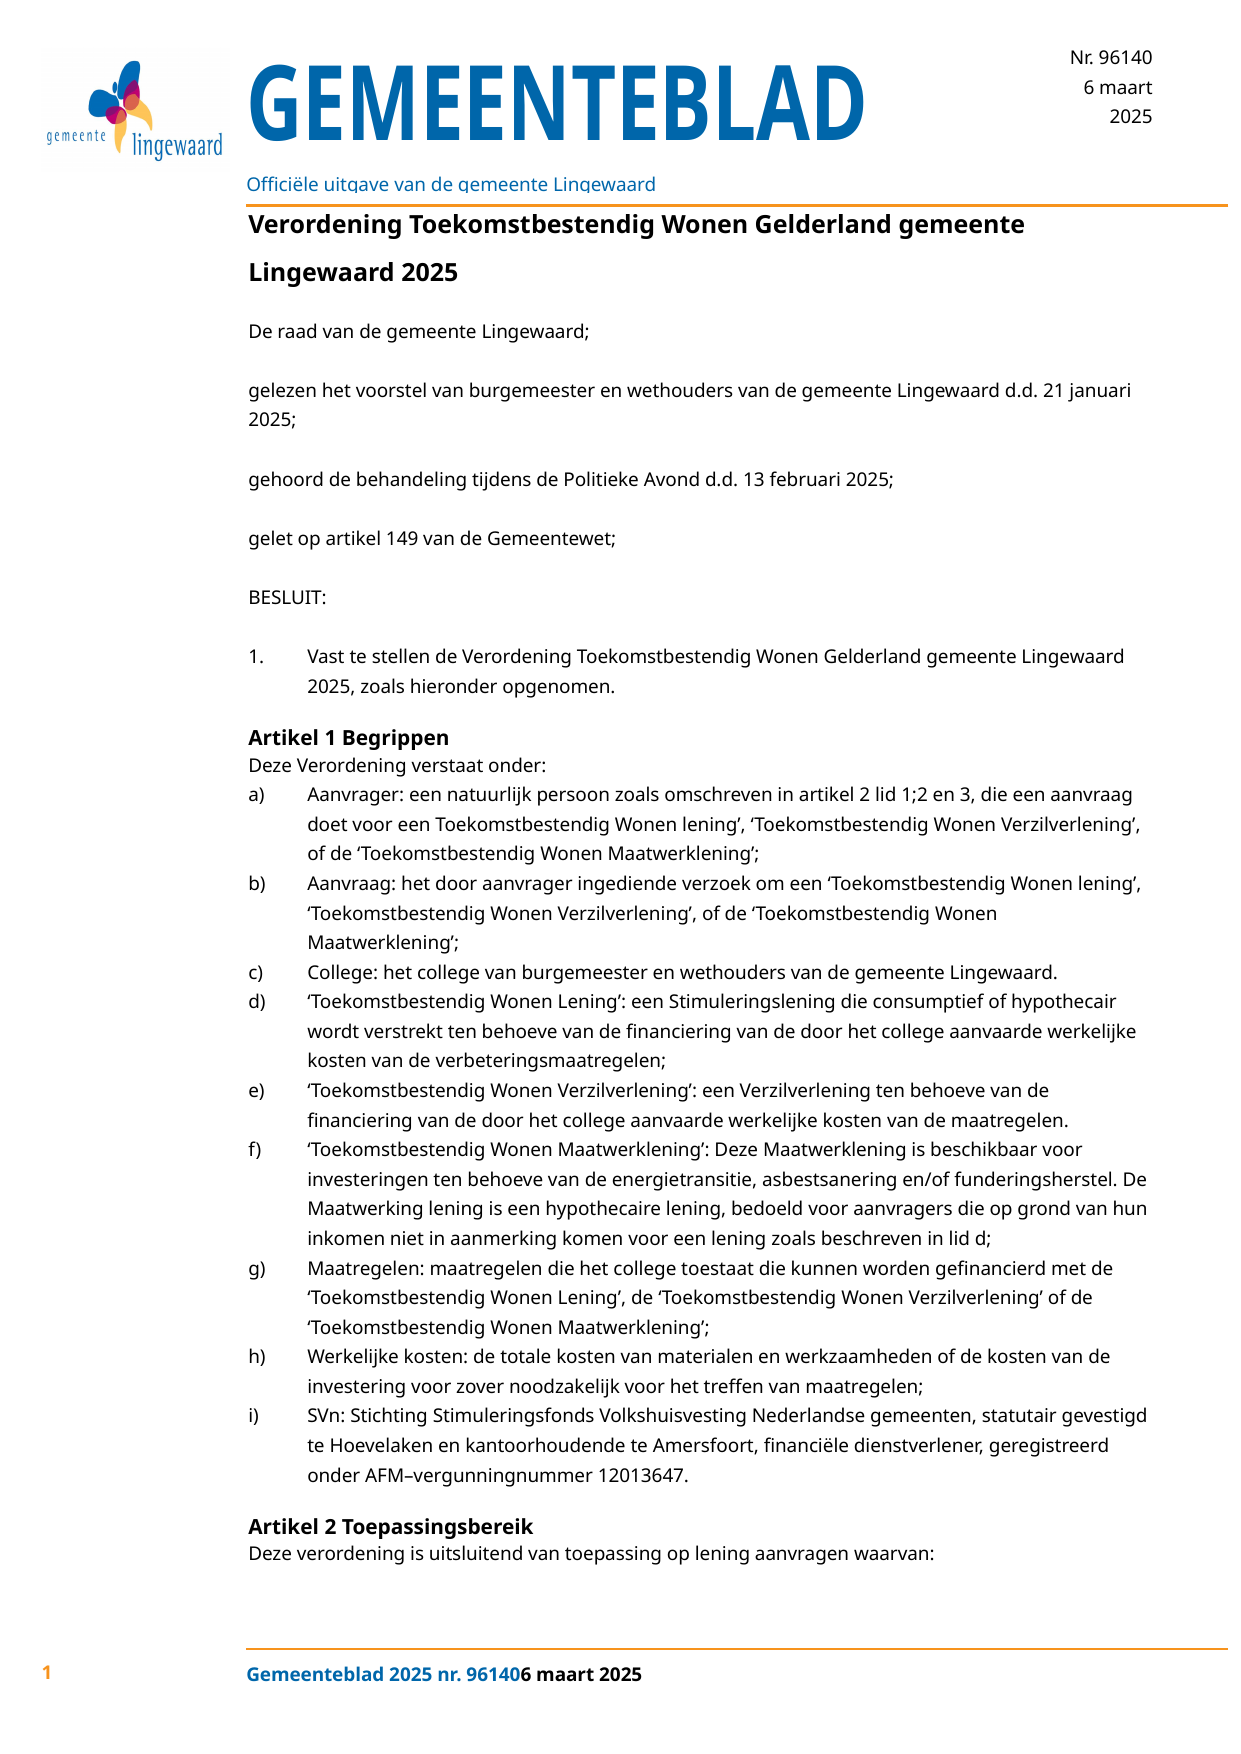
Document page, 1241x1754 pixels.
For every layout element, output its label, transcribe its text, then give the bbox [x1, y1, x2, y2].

text gehoord de behandeling tijdens de Politieke Avond d.d. 13 februari 2025; [248, 466, 1152, 492]
text Deze verordening is uitsluitend van toepassing op lening aanvragen waarvan: [248, 1541, 1152, 1566]
text De raad van de gemeente Lingewaard; [248, 318, 1152, 344]
list Aanvraag: het door aanvrager ingediende verzoek om een ‘Toekomstbestendig Wonen lening’, ‘Toekomstbestendig Wonen Verzilverlening’, of de ‘Toekomstbestendig Wonen Maatwerklening’; [248, 870, 1152, 955]
text BESLUIT: [248, 584, 1152, 610]
picture [41, 47, 231, 172]
text gelet op artikel 149 van de Gemeentewet; [248, 525, 1152, 551]
list SVn: Stichting Stimuleringsfonds Volkshuisvesting Nederlandse gemeenten, statutair gevestigd te Hoevelaken en kantoorhoudende te Amersfoort, financiële dienstverlener, geregistreerd onder AFM–vergunningnummer 12013647. [248, 1403, 1152, 1487]
list Aanvrager: een natuurlijk persoon zoals omschreven in artikel 2 lid 1;2 en 3, die een aanvraag doet voor een Toekomstbestendig Wonen lening’, ‘Toekomstbestendig Wonen Verzilverlening’, of de ‘Toekomstbestendig Wonen Maatwerklening’; [248, 781, 1152, 866]
text Verordening Toekomstbestendig Wonen Gelderland gemeente Lingewaard 2025 [248, 207, 1152, 288]
text gelezen het voorstel van burgemeester en wethouders van de gemeente Lingewaard d.d. 21 januari 2025; [248, 377, 1152, 432]
text Artikel 1 Begrippen [248, 723, 1152, 752]
list Vast te stellen de Verordening Toekomstbestendig Wonen Gelderland gemeente Lingewaard 2025, zoals hieronder opgenomen. [248, 643, 1152, 699]
list ‘Toekomstbestendig Wonen Lening’: een Stimuleringslening die consumptief of hypothecair wordt verstrekt ten behoeve van de financiering van de door het college aanvaarde werkelijke kosten van de verbeteringsmaatregelen; [248, 988, 1152, 1073]
list ‘Toekomstbestendig Wonen Verzilverlening’: een Verzilverlening ten behoeve van de financiering van de door het college aanvaarde werkelijke kosten van de maatregelen. [248, 1077, 1152, 1132]
list Werkelijke kosten: de totale kosten van materialen en werkzaamheden of de kosten van de investering voor zover noodzakelijk voor het treffen van maatregelen; [248, 1343, 1152, 1399]
text Artikel 2 Toepassingsbereik [248, 1512, 1152, 1541]
text Deze Verordening verstaat onder: [248, 752, 1152, 777]
list ‘Toekomstbestendig Wonen Maatwerklening’: Deze Maatwerklening is beschikbaar voor investeringen ten behoeve van de energietransitie, asbestsanering en/of funderingsherstel. De Maatwerking lening is een hypothecaire lening, bedoeld voor aanvragers die op grond van hun inkomen niet in aanmerking komen voor een lening zoals beschreven in lid d; [248, 1136, 1152, 1251]
list College: het college van burgemeester en wethouders van de gemeente Lingewaard. [248, 959, 1152, 984]
list Maatregelen: maatregelen die het college toestaat die kunnen worden gefinancierd met de ‘Toekomstbestendig Wonen Lening’, de ‘Toekomstbestendig Wonen Verzilverlening’ of de ‘Toekomstbestendig Wonen Maatwerklening’; [248, 1255, 1152, 1339]
